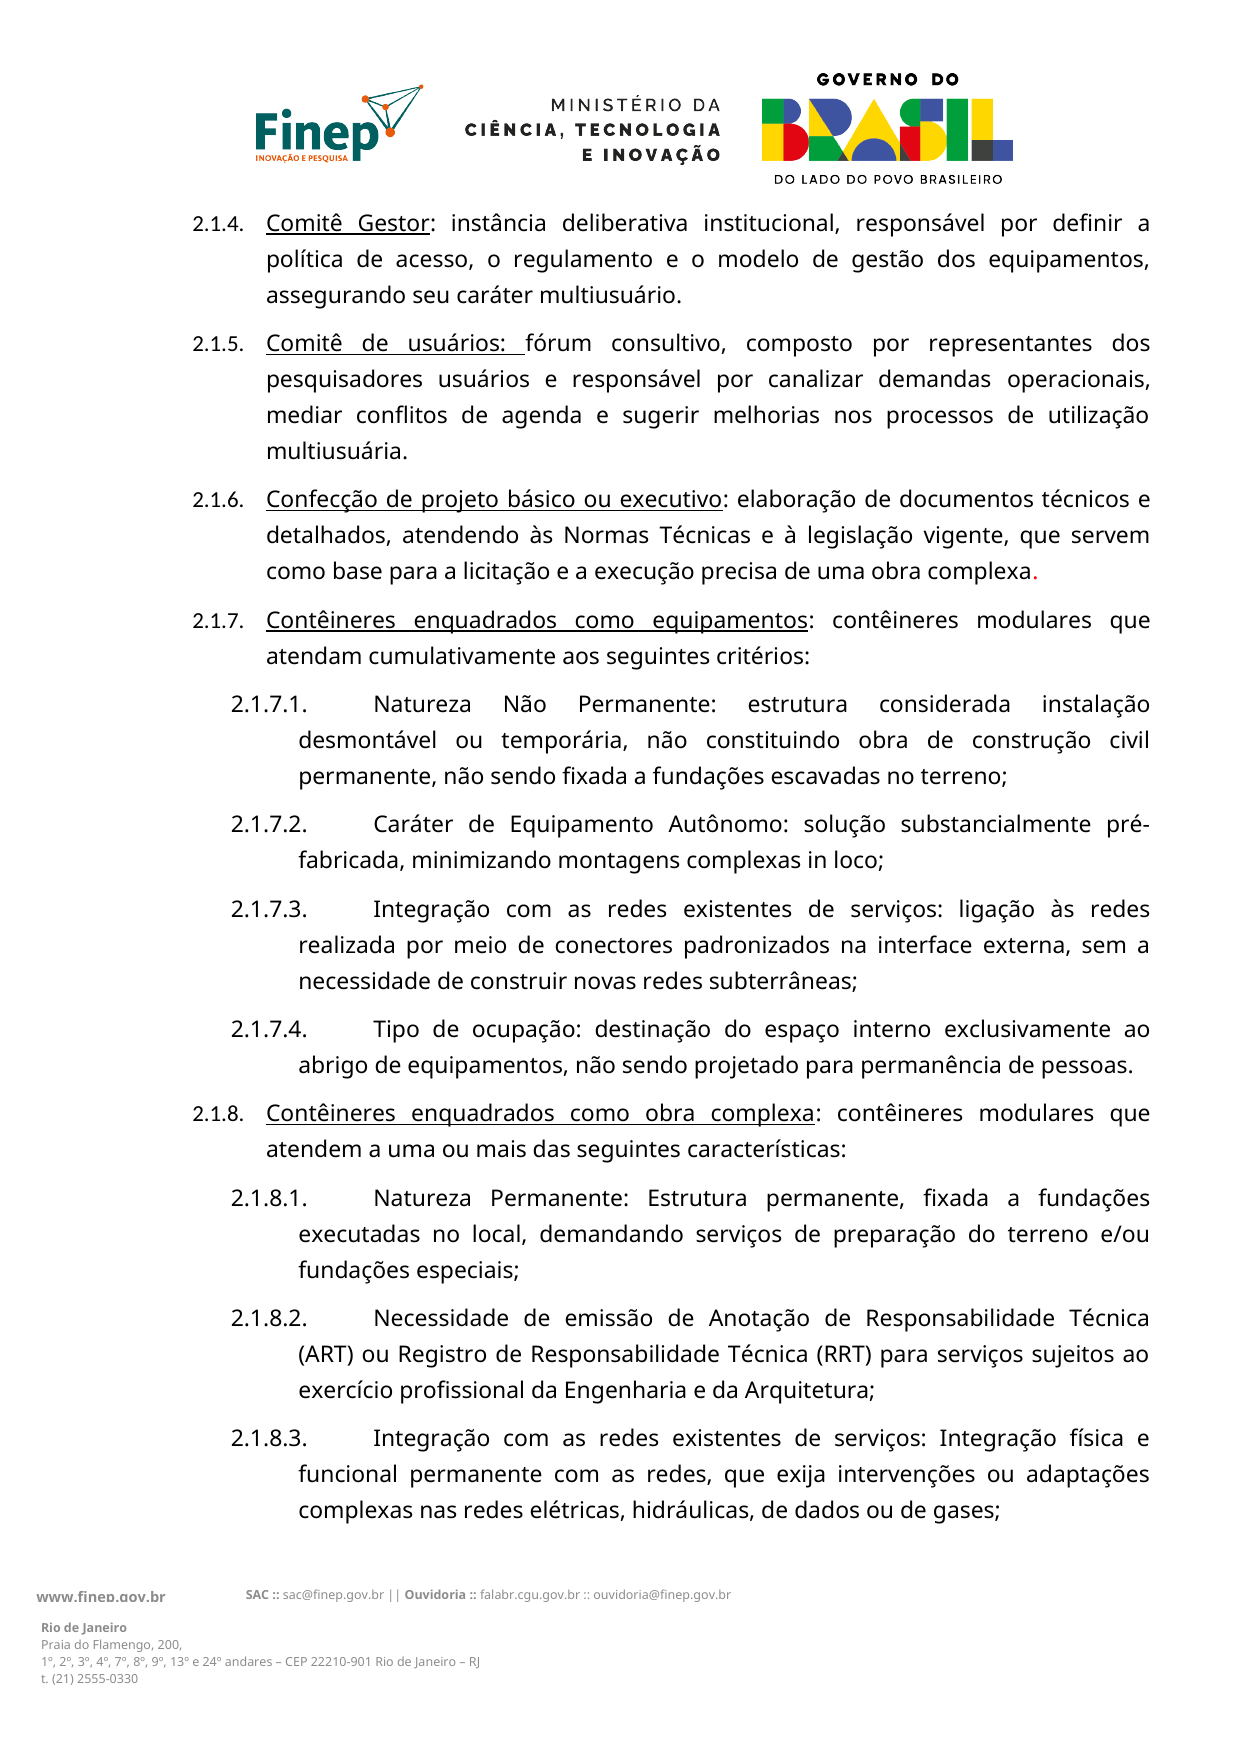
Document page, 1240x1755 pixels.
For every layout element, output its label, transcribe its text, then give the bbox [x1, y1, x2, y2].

list Contêineres enquadrados como obra complexa: contêineres modulares que atendem a uma ou mais das seguintes características: [192, 1097, 1151, 1164]
list Contêineres enquadrados como equipamentos: contêineres modulares que atendam cumulativamente aos seguintes critérios: [192, 604, 1151, 671]
list Natureza Não Permanente: estrutura considerada instalação desmontável ou temporária, não constituindo obra de construção civil permanente, não sendo fixada a fundações escavadas no terreno; [231, 688, 1151, 791]
list Integração com as redes existentes de serviços: Integração física e funcional permanente com as redes, que exija intervenções ou adaptações complexas nas redes elétricas, hidráulicas, de dados ou de gases; [231, 1422, 1151, 1526]
list Integração com as redes existentes de serviços: ligação às redes realizada por meio de conectores padronizados na interface externa, sem a necessidade de construir novas redes subterrâneas; [231, 893, 1151, 996]
list Necessidade de emissão de Anotação de Responsabilidade Técnica (ART) ou Registro de Responsabilidade Técnica (RRT) para serviços sujeitos ao exercício profissional da Engenharia e da Arquitetura; [231, 1302, 1151, 1405]
list Comitê de usuários: fórum consultivo, composto por representantes dos pesquisadores usuários e responsável por canalizar demandas operacionais, mediar conflitos de agenda e sugerir melhorias nos processos de utilização multiusuária. [192, 327, 1151, 466]
list Comitê Gestor: instância deliberativa institucional, responsável por definir a política de acesso, o regulamento e o modelo de gestão dos equipamentos, assegurando seu caráter multiusuário. [192, 207, 1151, 310]
list Caráter de Equipamento Autônomo: solução substancialmente pré-fabricada, minimizando montagens complexas in loco; [231, 808, 1151, 876]
list Confecção de projeto básico ou executivo: elaboração de documentos técnicos e detalhados, atendendo às Normas Técnicas e à legislação vigente, que servem como base para a licitação e a execução precisa de uma obra complexa. [192, 483, 1151, 586]
list Natureza Permanente: Estrutura permanente, fixada a fundações executadas no local, demandando serviços de preparação do terreno e/ou fundações especiais; [231, 1182, 1151, 1285]
list Tipo de ocupação: destinação do espaço interno exclusivamente ao abrigo de equipamentos, não sendo projetado para permanência de pessoas. [231, 1013, 1151, 1080]
